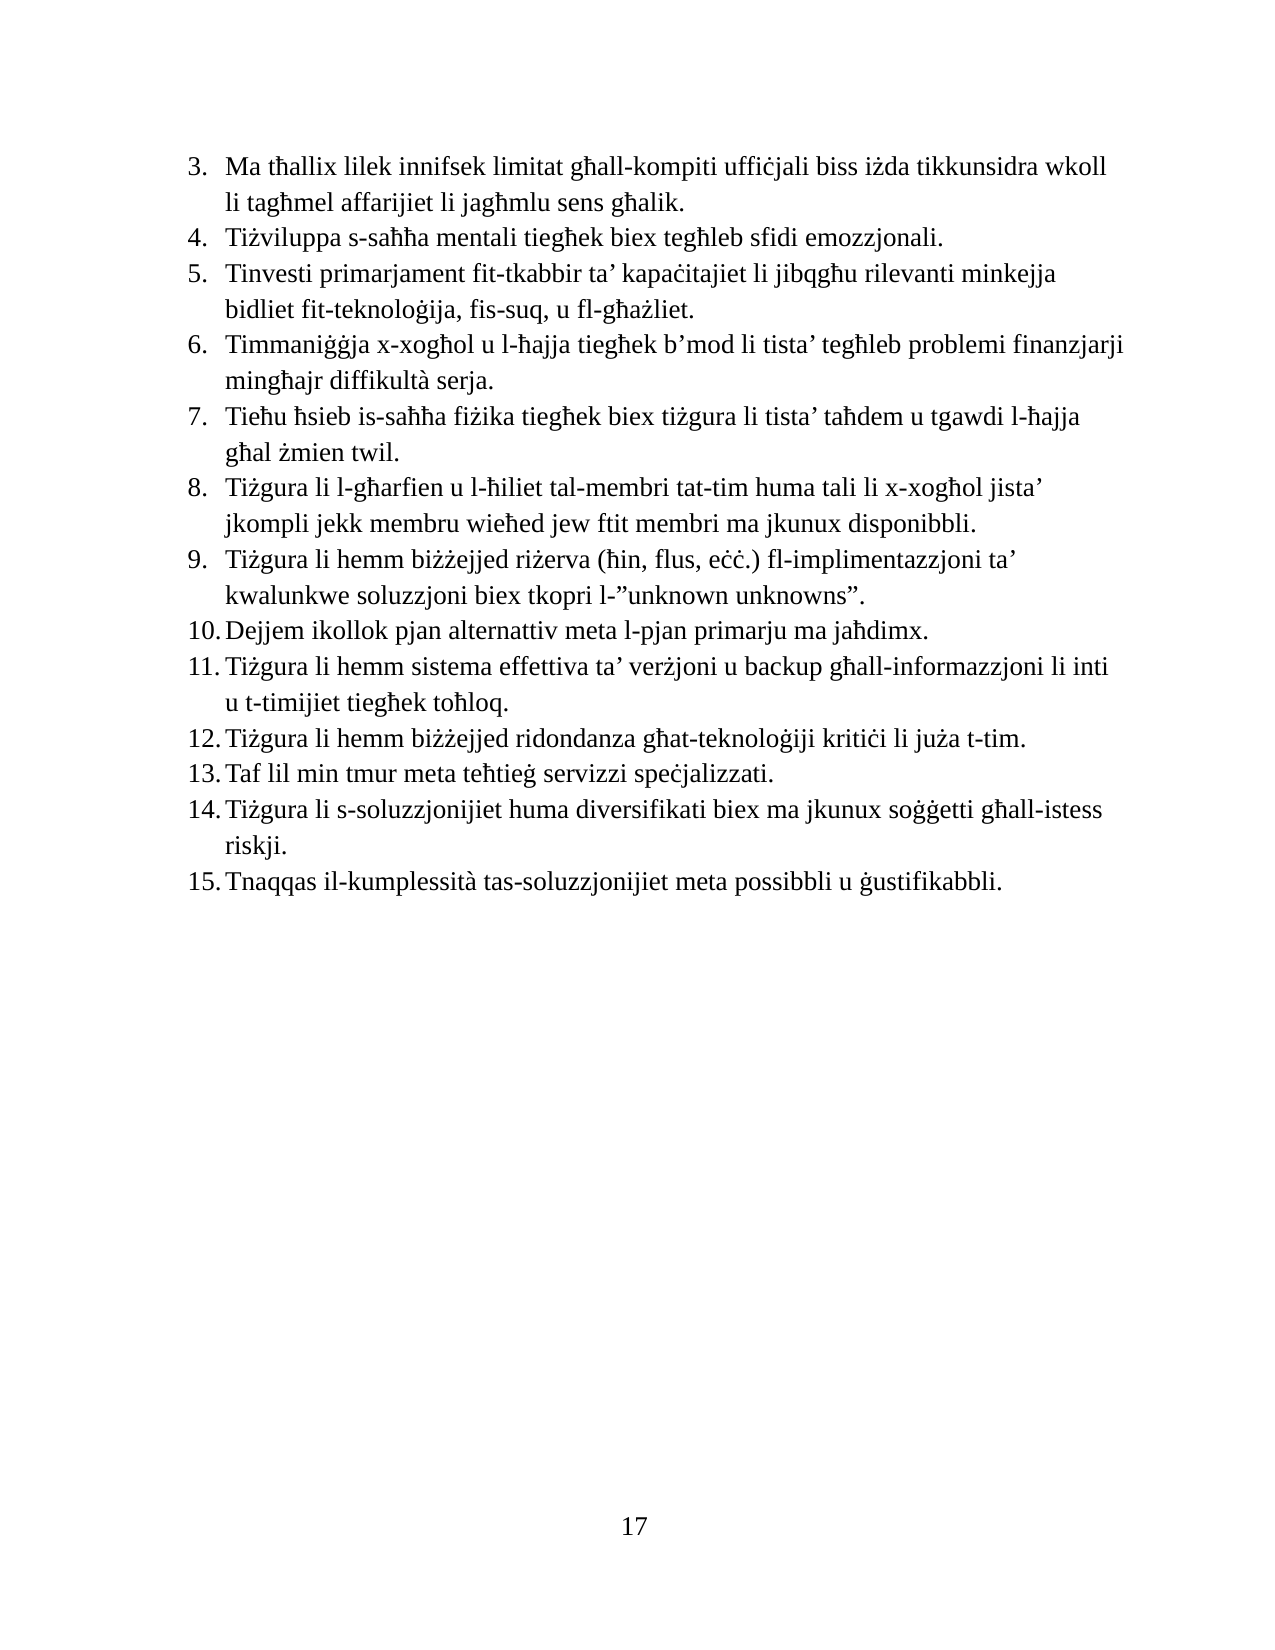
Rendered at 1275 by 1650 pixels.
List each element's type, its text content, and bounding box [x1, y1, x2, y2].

list Dejjem ikollok pjan alternattiv meta l-pjan primarju ma jaħdimx. [187, 614, 1125, 646]
list Tiżgura li hemm biżżejjed ridondanza għat-teknoloġiji kritiċi li juża t-tim. [187, 722, 1125, 753]
list Tieħu ħsieb is-saħħa fiżika tiegħek biex tiżgura li tista’ taħdem u tgawdi l-ħajja għal żmien twil. [187, 400, 1125, 467]
list Taf lil min tmur meta teħtieġ servizzi speċjalizzati. [187, 757, 1125, 788]
list Tiżviluppa s-saħħa mentali tiegħek biex tegħleb sfidi emozzjonali. [187, 221, 1125, 253]
list Tiżgura li hemm biżżejjed riżerva (ħin, flus, eċċ.) fl-implimentazzjoni ta’ kwalunkwe soluzzjoni biex tkopri l-”unknown unknowns”. [187, 543, 1125, 610]
list Tiżgura li hemm sistema effettiva ta’ verżjoni u backup għall-informazzjoni li inti u t-timijiet tiegħek toħloq. [187, 650, 1125, 717]
list Tnaqqas il-kumplessità tas-soluzzjonijiet meta possibbli u ġustifikabbli. [187, 864, 1125, 896]
list Tiżgura li l-għarfien u l-ħiliet tal-membri tat-tim huma tali li x-xogħol jista’ jkompli jekk membru wieħed jew ftit membri ma jkunux disponibbli. [187, 472, 1125, 538]
list Tiżgura li s-soluzzjonijiet huma diversifikati biex ma jkunux soġġetti għall-istess riskji. [187, 793, 1125, 860]
list Tinvesti primarjament fit-tkabbir ta’ kapaċitajiet li jibqgħu rilevanti minkejja bidliet fit-teknoloġija, fis-suq, u fl-għażliet. [187, 257, 1125, 324]
list Ma tħallix lilek innifsek limitat għall-kompiti uffiċjali biss iżda tikkunsidra wkoll li tagħmel affarijiet li jagħmlu sens għalik. [187, 150, 1125, 217]
list Timmaniġġja x-xogħol u l-ħajja tiegħek b’mod li tista’ tegħleb problemi finanzjarji mingħajr diffikultà serja. [187, 329, 1125, 396]
